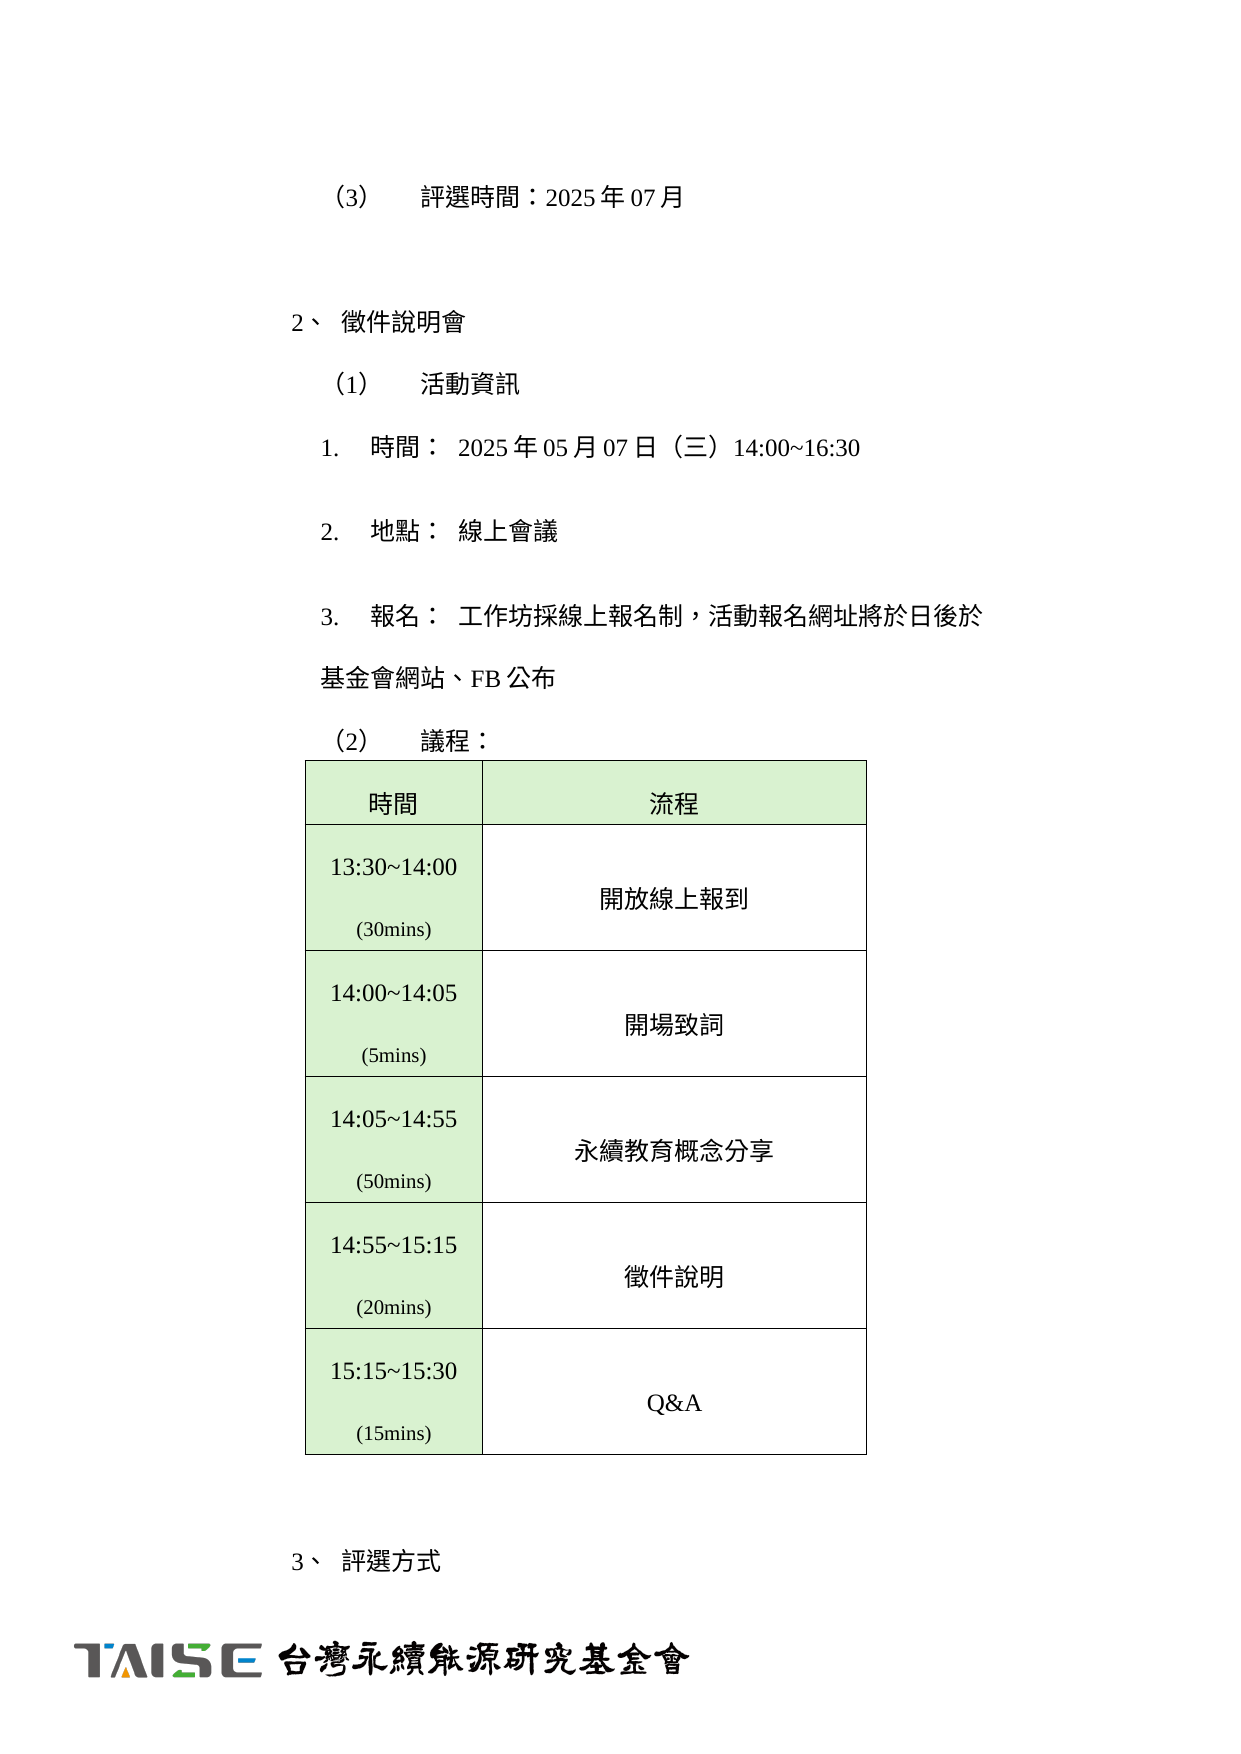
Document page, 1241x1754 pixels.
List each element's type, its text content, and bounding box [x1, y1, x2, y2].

table_cell 15:15~15:30 (15mins) [306, 1329, 482, 1454]
list 徵件說明會 [291, 279, 996, 341]
table_header 時間 [306, 761, 482, 824]
table_cell 永續教育概念分享 [483, 1077, 866, 1202]
table_cell 14:55~15:15 (20mins) [306, 1203, 482, 1328]
table_cell 開放線上報到 [483, 825, 866, 950]
table_cell 開場致詞 [483, 951, 866, 1076]
list 評選時間：2025年07月 [320, 154, 996, 216]
table_cell 14:05~14:55 (50mins) [306, 1077, 482, 1202]
table_header 流程 [483, 761, 866, 824]
table_cell 13:30~14:00 (30mins) [306, 825, 482, 950]
table_cell 14:00~14:05 (5mins) [306, 951, 482, 1076]
table_cell Q&A [483, 1329, 866, 1454]
list 報名： 工作坊採線上報名制，活動報名網址將於日後於基金會網站、FB公布 [320, 573, 996, 698]
list 評選方式 [291, 1518, 996, 1580]
list 議程： [320, 698, 996, 760]
table_cell 徵件說明 [483, 1203, 866, 1328]
list 時間： 2025年05月07日（三）14:00~16:30 [320, 404, 996, 466]
list 地點： 線上會議 [320, 488, 996, 551]
list 活動資訊 [320, 341, 996, 404]
